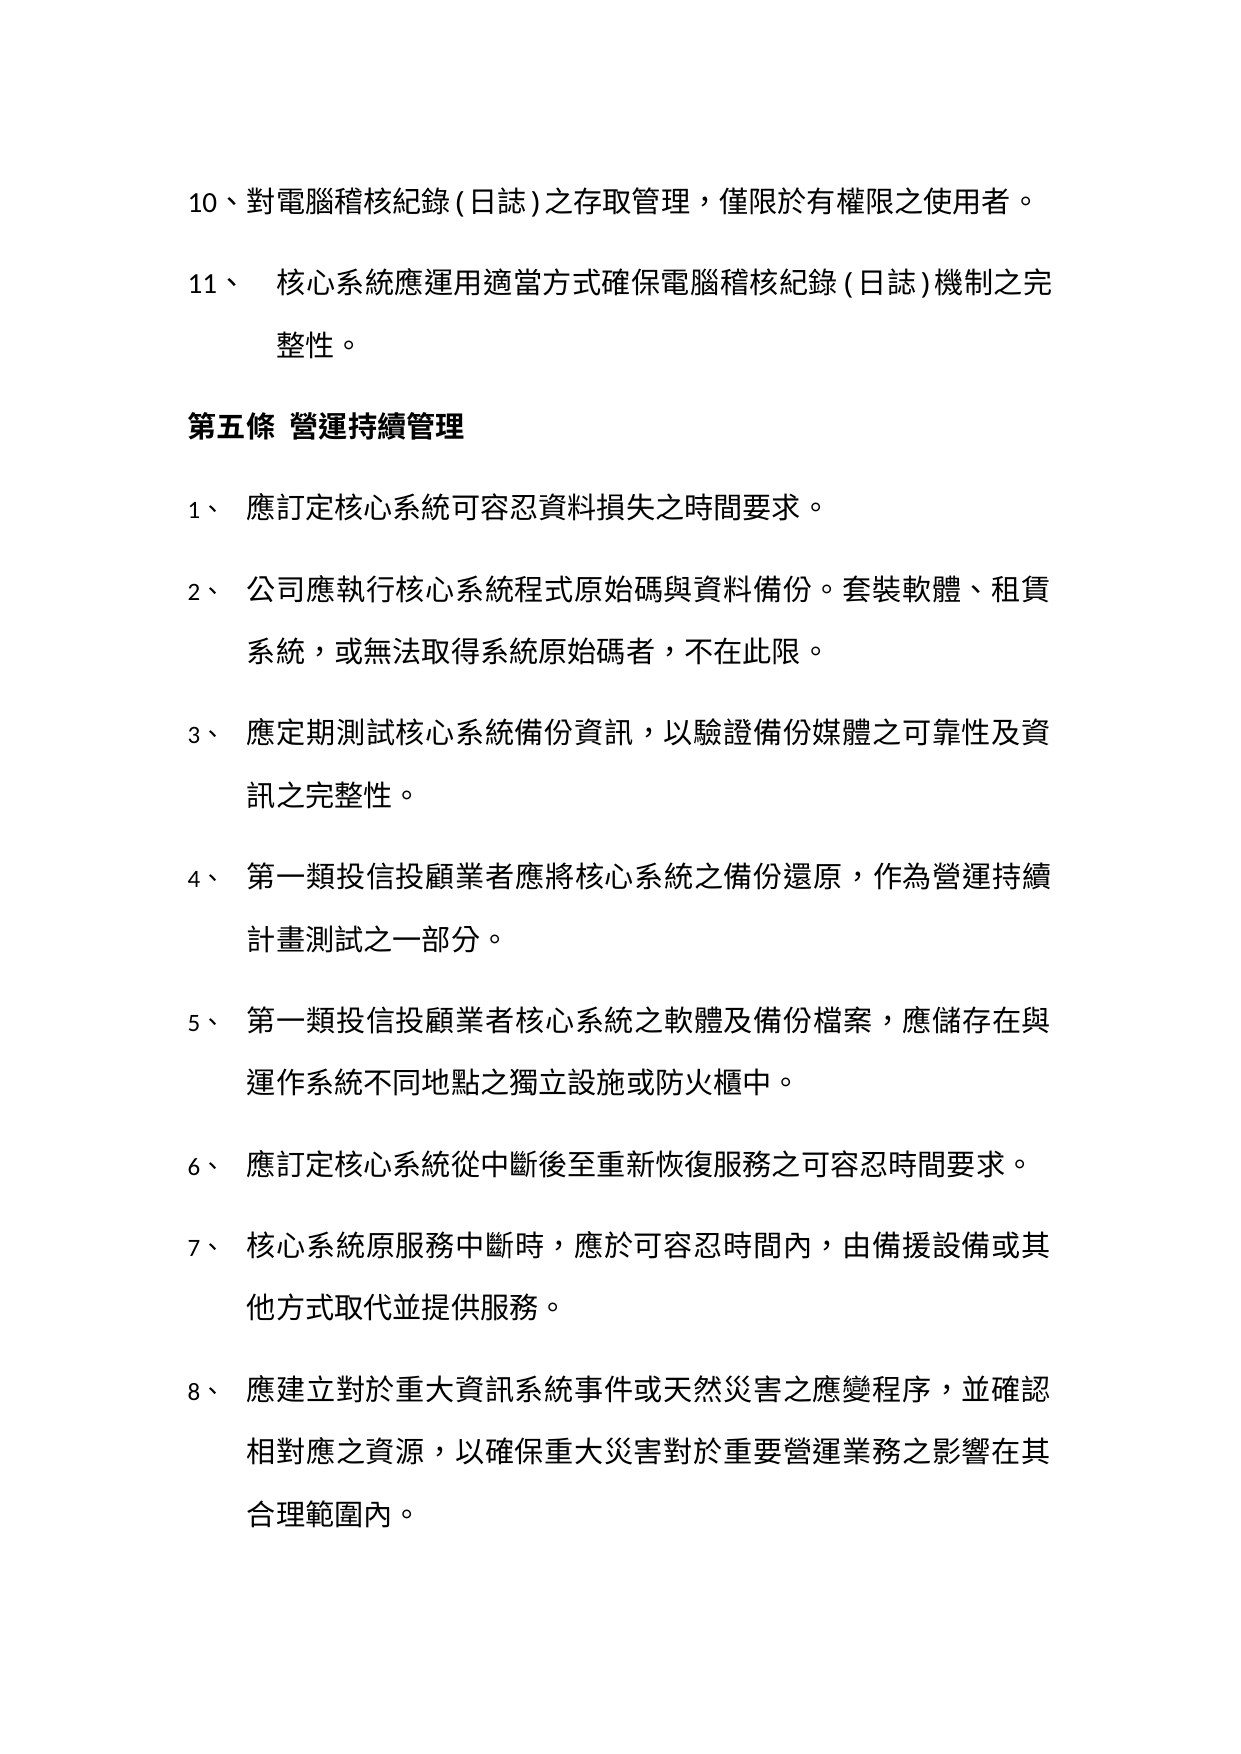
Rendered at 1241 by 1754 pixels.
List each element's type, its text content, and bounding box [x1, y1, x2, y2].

list 第一類投信投顧業者應將核心系統之備份還原，作為營運持續計畫測試之一部分。 [187, 833, 1053, 958]
list 應建立對於重大資訊系統事件或天然災害之應變程序，並確認相對應之資源，以確保重大災害對於重要營運業務之影響在其合理範圍內。 [187, 1346, 1053, 1533]
list 公司應執行核心系統程式原始碼與資料備份。套裝軟體、租賃系統，或無法取得系統原始碼者，不在此限。 [187, 546, 1053, 671]
list 對電腦稽核紀錄(日誌)之存取管理，僅限於有權限之使用者。 [187, 158, 1053, 221]
text 第五條 營運持續管理 [187, 383, 1053, 446]
list 應定期測試核心系統備份資訊，以驗證備份媒體之可靠性及資訊之完整性。 [187, 689, 1053, 814]
list 第一類投信投顧業者核心系統之軟體及備份檔案，應儲存在與運作系統不同地點之獨立設施或防火櫃中。 [187, 977, 1053, 1102]
list 應訂定核心系統可容忍資料損失之時間要求。 [187, 464, 1053, 527]
list 核心系統應運用適當方式確保電腦稽核紀錄(日誌)機制之完整性。 [187, 239, 1053, 364]
list 應訂定核心系統從中斷後至重新恢復服務之可容忍時間要求。 [187, 1121, 1053, 1183]
list 核心系統原服務中斷時，應於可容忍時間內，由備援設備或其他方式取代並提供服務。 [187, 1202, 1053, 1327]
